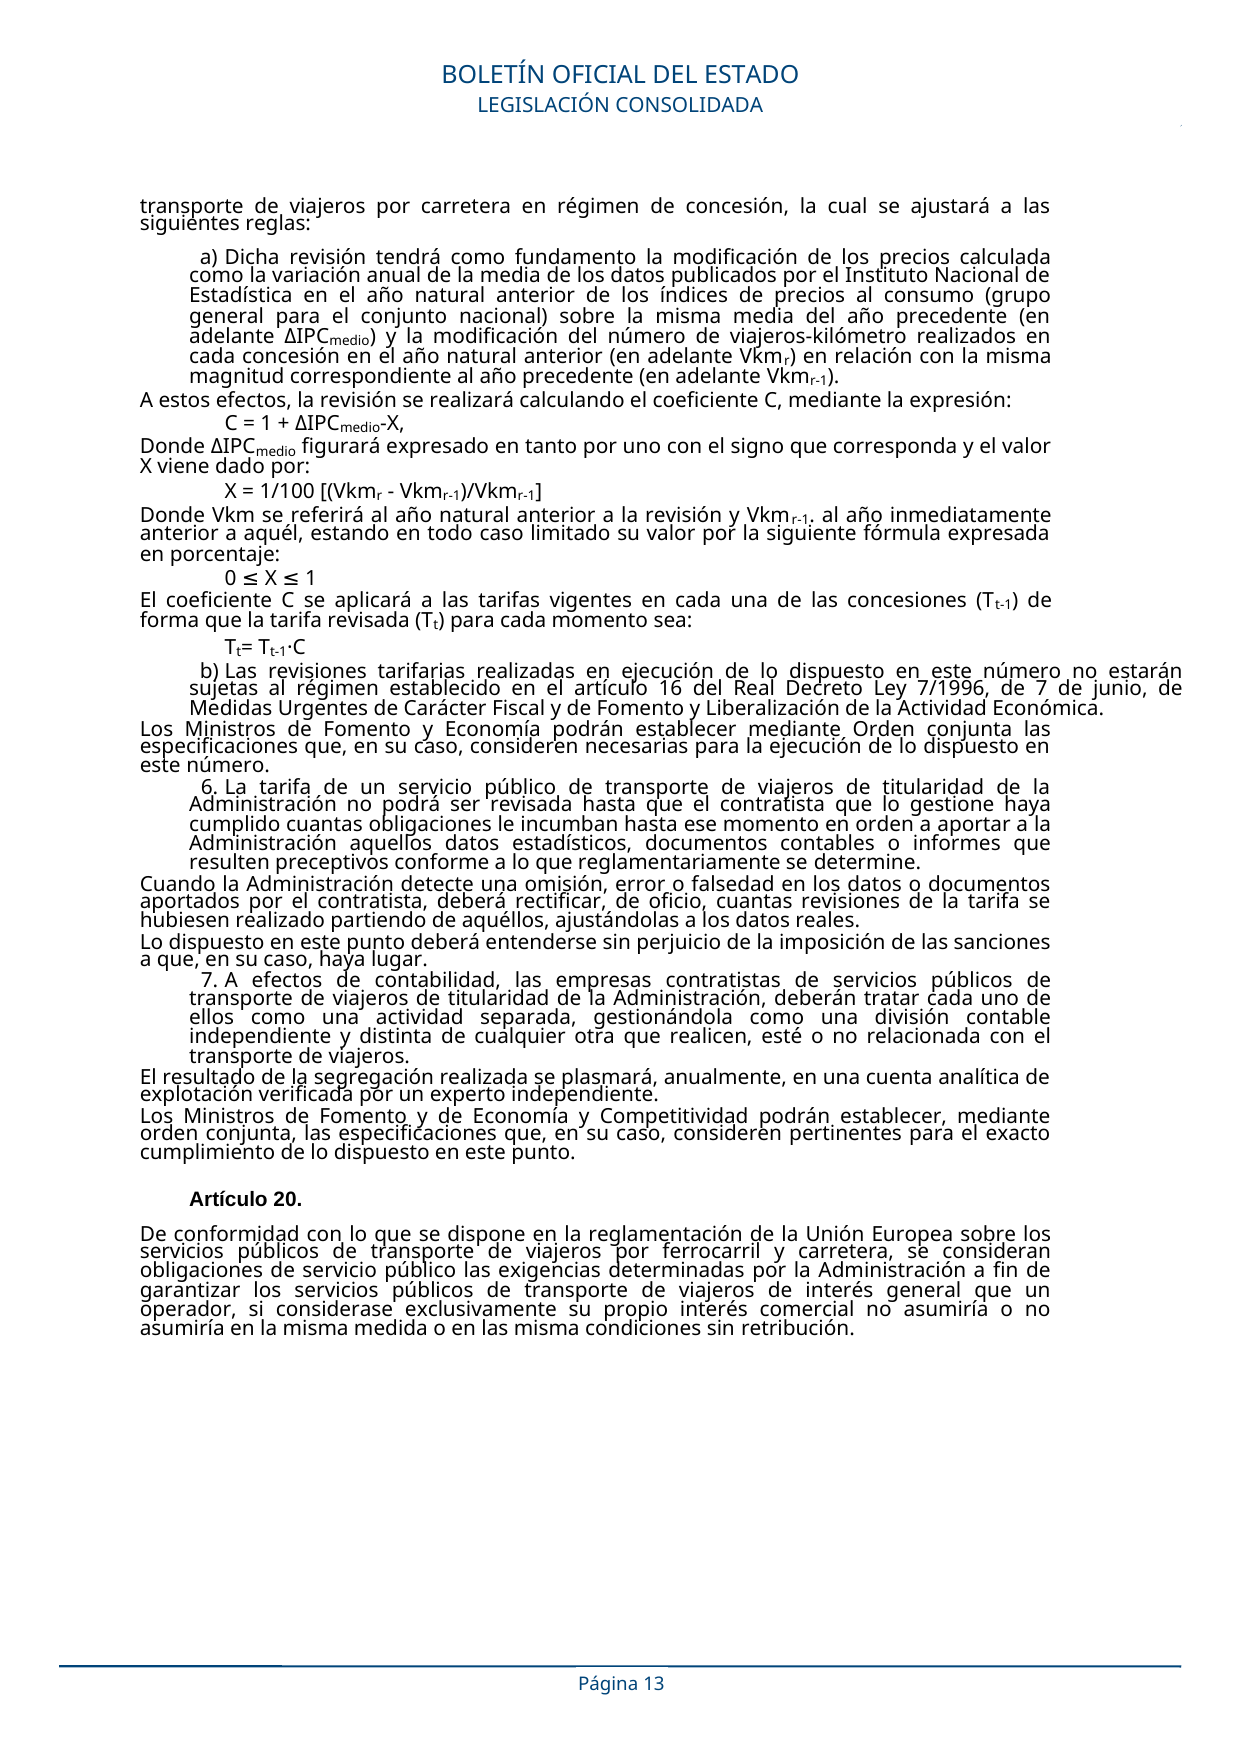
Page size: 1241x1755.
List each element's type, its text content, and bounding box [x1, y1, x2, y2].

text transporte de viajeros por carretera en régimen de concesión, la cual se ajustará a las siguientes reglas: [139, 198, 1052, 237]
text Donde ΔIPCmedio figurará expresado en tanto por uno con el signo que corresponda y el valor X viene dado por: [139, 437, 1052, 480]
list Dicha revisión tendrá como fundamento la modificación de los precios calculada como la variación anual de la media de los datos publicados por el Instituto Nacional de Estadística en el año natural anterior de los índices de precios al consumo (grupo general para el conjunto nacional) sobre la misma media del año precedente (en adelante ΔIPCmedio) y la modificación del número de viajeros-kilómetro realizados en cada concesión en el año natural anterior (en adelante Vkmr) en relación con la misma magnitud correspondiente al año precedente (en adelante Vkmr-1). [164, 248, 1052, 390]
text X = 1/100 [(Vkmr - Vkmr-1)/Vkmr-1] [224, 480, 1184, 503]
text Los Ministros de Fomento y Economía podrán establecer mediante Orden conjunta las especificaciones que, en su caso, consideren necesarias para la ejecución de lo dispuesto en este número. [139, 721, 1052, 779]
text Los Ministros de Fomento y de Economía y Competitividad podrán establecer, mediante orden conjunta, las especificaciones que, en su caso, consideren pertinentes para el exacto cumplimiento de lo dispuesto en este punto. [139, 1108, 1052, 1166]
text Donde Vkm se referirá al año natural anterior a la revisión y Vkmr-1. al año inmediatamente anterior a aquél, estando en todo caso limitado su valor por la siguiente fórmula expresada en porcentaje: [139, 506, 1052, 567]
list Las revisiones tarifarias realizadas en ejecución de lo dispuesto en este número no estarán sujetas al régimen establecido en el artículo 16 del Real Decreto Ley 7/1996, de 7 de junio, de Medidas Urgentes de Carácter Fiscal y de Fomento y Liberalización de la Actividad Económica. [164, 663, 1184, 721]
text A estos efectos, la revisión se realizará calculando el coeficiente C, mediante la expresión: [139, 392, 1052, 411]
text C = 1 + ΔIPCmedio-X, [224, 411, 1184, 435]
text Tt= Tt-1·C [224, 633, 1184, 659]
text Lo dispuesto en este punto deberá entenderse sin perjuicio de la imposición de las sanciones a que, en su caso, haya lugar. [139, 934, 1052, 972]
list La tarifa de un servicio público de transporte de viajeros de titularidad de la Administración no podrá ser revisada hasta que el contratista que lo gestione haya cumplido cuantas obligaciones le incumban hasta ese momento en orden a aportar a la Administración aquellos datos estadísticos, documentos contables o informes que resulten preceptivos conforme a lo que reglamentariamente se determine. [165, 779, 1052, 876]
text El resultado de la segregación realizada se plasmará, anualmente, en una cuenta analítica de explotación verificada por un experto independiente. [139, 1069, 1052, 1108]
text El coeficiente C se aplicará a las tarifas vigentes en cada una de las concesiones (Tt-1) de forma que la tarifa revisada (Tt) para cada momento sea: [139, 590, 1052, 633]
subtitle Artículo 20. [189, 1187, 1184, 1211]
text 0 ≤ X ≤ 1 [224, 567, 1184, 590]
text Cuando la Administración detecte una omisión, error o falsedad en los datos o documentos aportados por el contratista, deberá rectificar, de oficio, cuantas revisiones de la tarifa se hubiesen realizado partiendo de aquéllos, ajustándolas a los datos reales. [139, 876, 1052, 934]
list A efectos de contabilidad, las empresas contratistas de servicios públicos de transporte de viajeros de titularidad de la Administración, deberán tratar cada uno de ellos como una actividad separada, gestionándola como una división contable independiente y distinta de cualquier otra que realicen, esté o no relacionada con el transporte de viajeros. [165, 972, 1052, 1069]
text De conformidad con lo que se dispone en la reglamentación de la Unión Europea sobre los servicios públicos de transporte de viajeros por ferrocarril y carretera, se consideran obligaciones de servicio público las exigencias determinadas por la Administración a fin de garantizar los servicios públicos de transporte de viajeros de interés general que un operador, si considerase exclusivamente su propio interés comercial no asumiría o no asumiría en la misma medida o en las misma condiciones sin retribución. [139, 1226, 1052, 1342]
